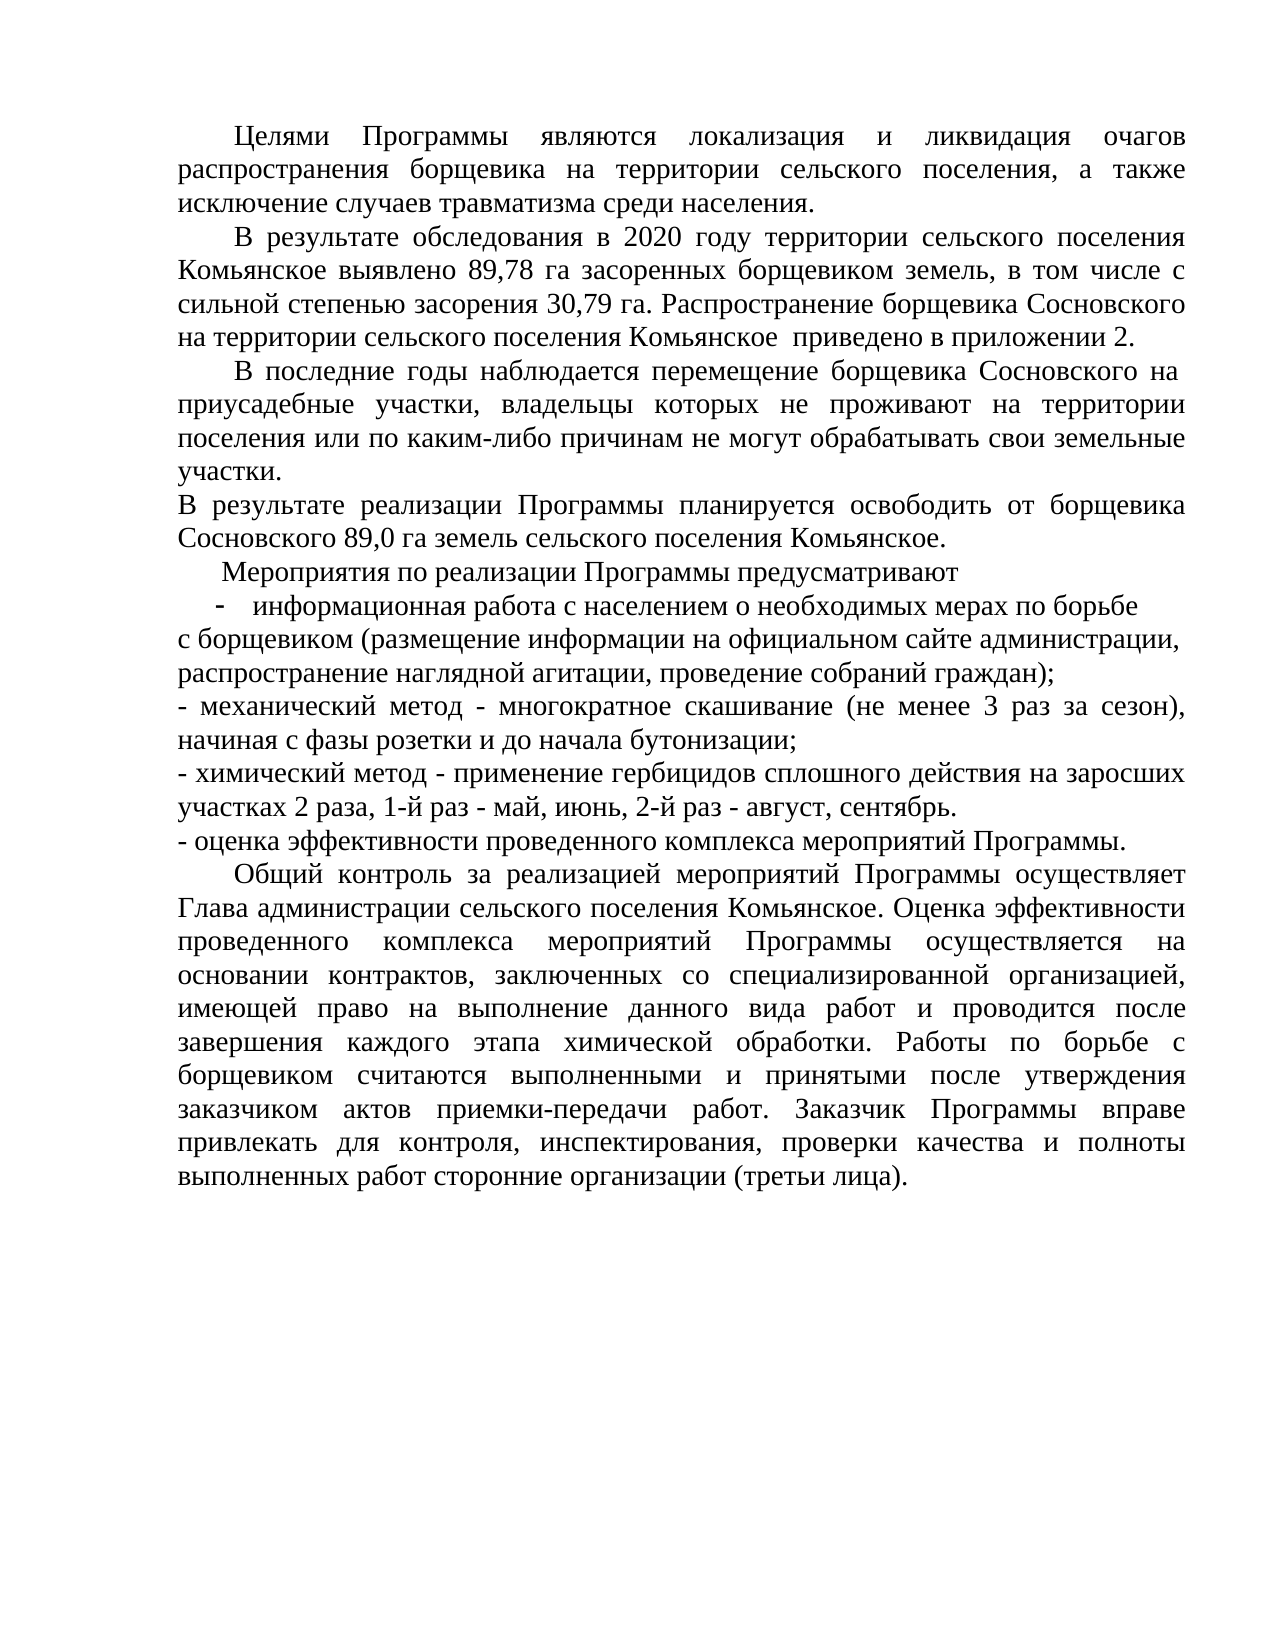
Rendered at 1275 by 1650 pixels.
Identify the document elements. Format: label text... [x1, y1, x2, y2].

list информационная работа с населением о необходимых мерах по борьбе [215, 588, 1186, 621]
text Мероприятия по реализации Программы предусматривают [177, 554, 1186, 588]
text - механический метод - многократное скашивание (не менее 3 раз за сезон), начиная с фазы розетки и до начала бутонизации; [177, 688, 1186, 756]
text В последние годы наблюдается перемещение борщевика Сосновского на приусадебные участки, владельцы которых не проживают на территории поселения или по каким-либо причинам не могут обрабатывать свои земельные участки. [177, 353, 1186, 487]
text Общий контроль за реализацией мероприятий Программы осуществляет Глава администрации сельского поселения Комьянское. Оценка эффективности проведенного комплекса мероприятий Программы осуществляется на основании контрактов, заключенных со специализированной организацией, имеющей право на выполнение данного вида работ и проводится после завершения каждого этапа химической обработки. Работы по борьбе с борщевиком считаются выполненными и принятыми после утверждения заказчиком актов приемки-передачи работ. Заказчик Программы вправе привлекать для контроля, инспектирования, проверки качества и полноты выполненных работ сторонние организации (третьи лица). [177, 856, 1186, 1192]
text Целями Программы являются локализация и ликвидация очагов распространения борщевика на территории сельского поселения, а также исключение случаев травматизма среди населения. [177, 118, 1186, 219]
text В результате реализации Программы планируется освободить от борщевика Сосновского 89,0 га земель сельского поселения Комьянское. [177, 487, 1186, 554]
text - химический метод - применение гербицидов сплошного действия на заросших участках 2 раза, 1-й раз - май, июнь, 2-й раз - август, сентябрь. [177, 756, 1186, 823]
text с борщевиком (размещение информации на официальном сайте администрации, распространение наглядной агитации, проведение собраний граждан); [177, 621, 1186, 688]
text В результате обследования в 2020 году территории сельского поселения Комьянское выявлено 89,78 га засоренных борщевиком земель, в том числе с сильной степенью засорения 30,79 га. Распространение борщевика Сосновского на территории сельского поселения Комьянское приведено в приложении 2. [177, 219, 1186, 353]
text - оценка эффективности проведенного комплекса мероприятий Программы. [177, 823, 1186, 856]
